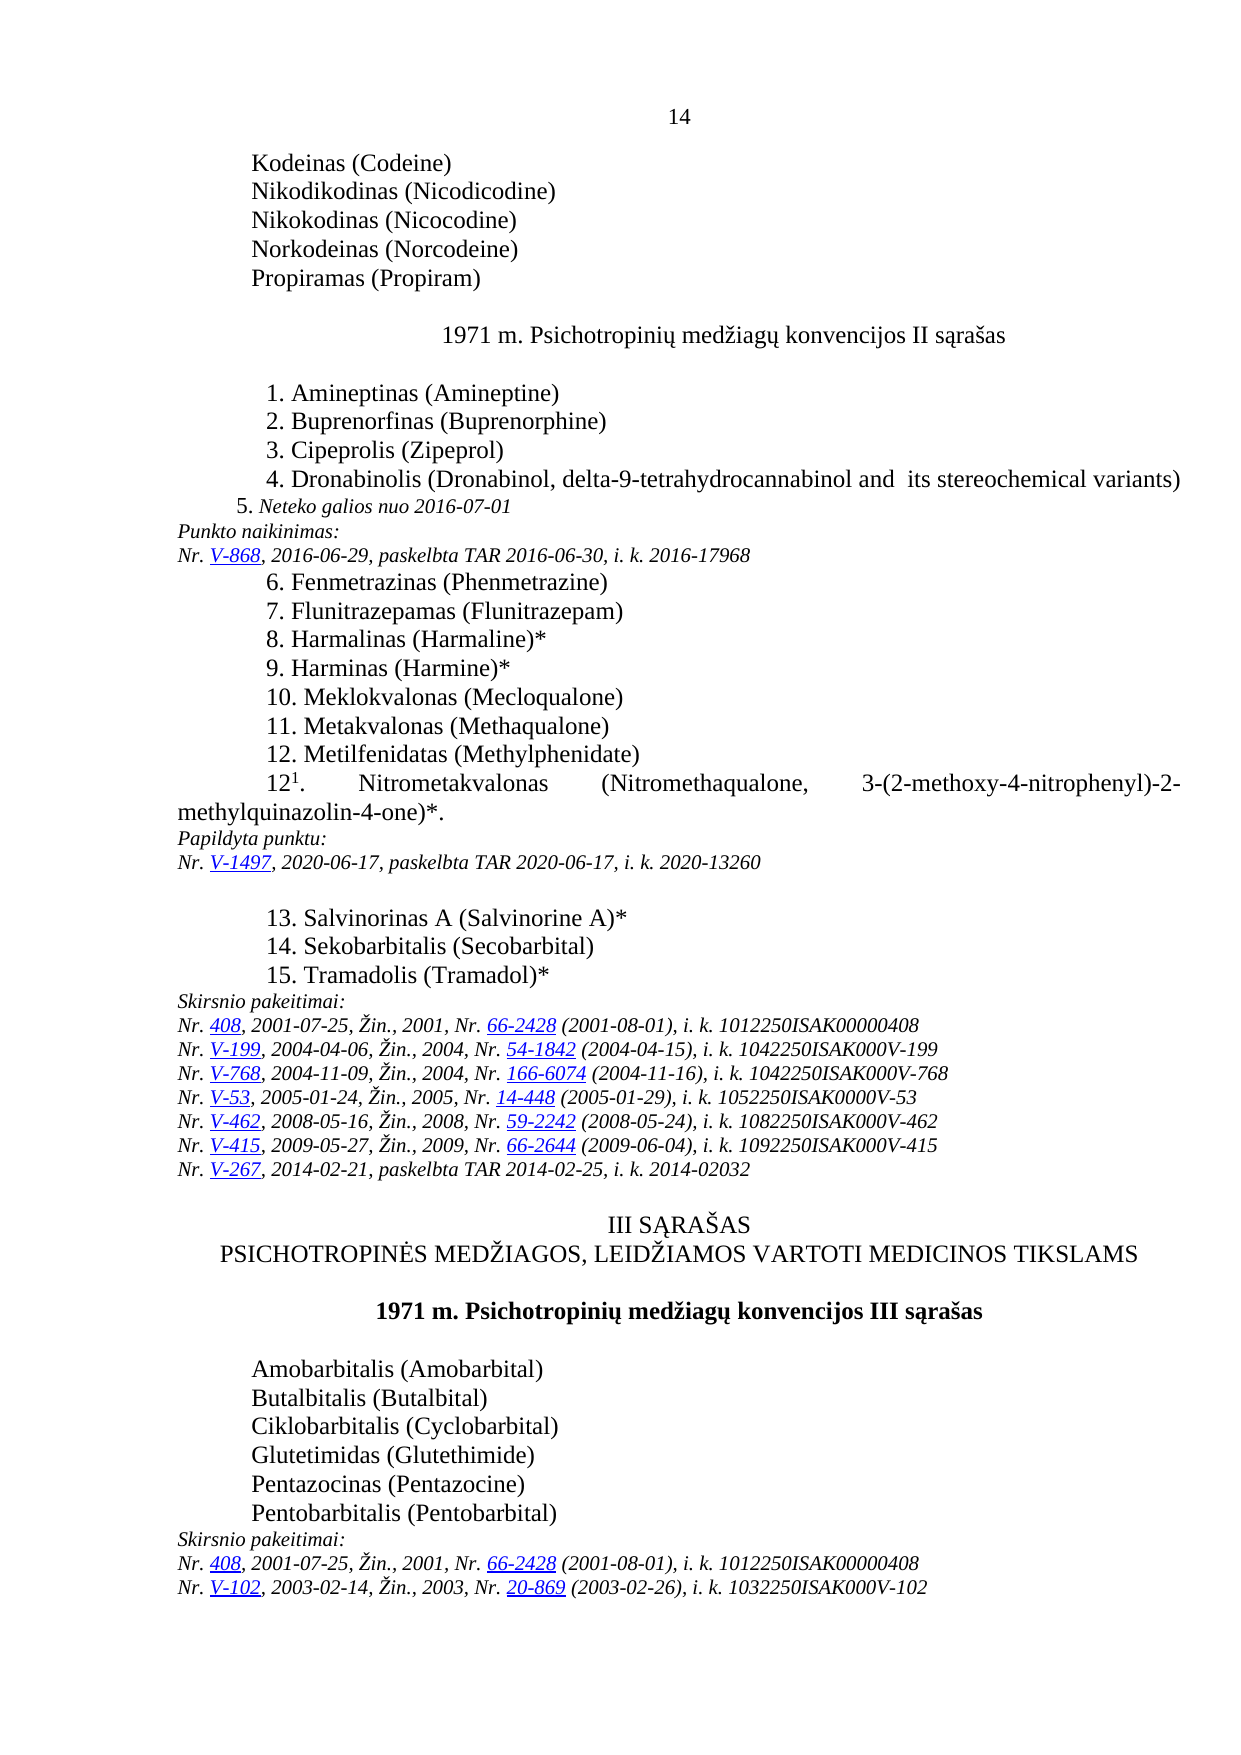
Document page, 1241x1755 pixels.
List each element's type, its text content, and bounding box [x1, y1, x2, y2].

text Nikodikodinas (Nicodicodine) [177, 176, 1181, 205]
text Skirsnio pakeitimai: [177, 1526, 1181, 1551]
text Nr. V-868, 2016-06-29, paskelbta TAR 2016-06-30, i. k. 2016-17968 [177, 543, 1181, 567]
text Nikokodinas (Nicocodine) [177, 205, 1181, 234]
text Nr. V-1497, 2020-06-17, paskelbta TAR 2020-06-17, i. k. 2020-13260 [177, 850, 1181, 874]
text Pentobarbitalis (Pentobarbital) [177, 1498, 1181, 1526]
text 13. Salvinorinas A (Salvinorine A)* [177, 903, 1181, 931]
text Nr. V-199, 2004-04-06, Žin., 2004, Nr. 54-1842 (2004-04-15), i. k. 1042250ISAK000V-199 [177, 1037, 1181, 1061]
text Punkto naikinimas: [177, 519, 1181, 543]
text 10. Meklokvalonas (Mecloqualone) [177, 682, 1181, 711]
text 5. Neteko galios nuo 2016-07-01 [177, 493, 1181, 519]
text 6. Fenmetrazinas (Phenmetrazine) [177, 567, 1181, 596]
text 14. Sekobarbitalis (Secobarbital) [177, 931, 1181, 960]
text Nr. V-462, 2008-05-16, Žin., 2008, Nr. 59-2242 (2008-05-24), i. k. 1082250ISAK000V-462 [177, 1109, 1181, 1133]
text Nr. V-267, 2014-02-21, paskelbta TAR 2014-02-25, i. k. 2014-02032 [177, 1157, 1181, 1181]
text 11. Metakvalonas (Methaqualone) [177, 711, 1181, 739]
text Amobarbitalis (Amobarbital) [177, 1354, 1181, 1383]
text Papildyta punktu: [177, 826, 1181, 850]
text Propiramas (Propiram) [177, 263, 1181, 291]
text 15. Tramadolis (Tramadol)* [177, 960, 1181, 989]
text Kodeinas (Codeine) [177, 148, 1181, 176]
text 9. Harminas (Harmine)* [177, 653, 1181, 682]
text Pentazocinas (Pentazocine) [177, 1469, 1181, 1498]
text Butalbitalis (Butalbital) [177, 1383, 1181, 1411]
text Nr. V-102, 2003-02-14, Žin., 2003, Nr. 20-869 (2003-02-26), i. k. 1032250ISAK000V-102 [177, 1574, 1181, 1599]
text 2. Buprenorfinas (Buprenorphine) [177, 406, 1181, 435]
text Nr. V-768, 2004-11-09, Žin., 2004, Nr. 166-6074 (2004-11-16), i. k. 1042250ISAK000V-768 [177, 1061, 1181, 1085]
text Skirsnio pakeitimai: [177, 989, 1181, 1013]
text Ciklobarbitalis (Cyclobarbital) [177, 1411, 1181, 1440]
text 7. Flunitrazepamas (Flunitrazepam) [177, 596, 1181, 624]
text 121. Nitrometakvalonas (Nitromethaqualone, 3-(2-methoxy-4-nitrophenyl)-2-methylquinazolin-4-one)*. [177, 768, 1181, 826]
text 3. Cipeprolis (Zipeprol) [177, 435, 1181, 464]
text 1971 m. Psichotropinių medžiagų konvencijos II sąrašas [177, 320, 1181, 349]
text 8. Harmalinas (Harmaline)* [177, 624, 1181, 653]
text Nr. 408, 2001-07-25, Žin., 2001, Nr. 66-2428 (2001-08-01), i. k. 1012250ISAK00000408 [177, 1013, 1181, 1037]
text 1971 m. Psichotropinių medžiagų konvencijos III sąrašas [177, 1296, 1181, 1325]
text Norkodeinas (Norcodeine) [177, 234, 1181, 263]
text Glutetimidas (Glutethimide) [177, 1440, 1181, 1469]
text Nr. V-53, 2005-01-24, Žin., 2005, Nr. 14-448 (2005-01-29), i. k. 1052250ISAK0000V-53 [177, 1085, 1181, 1109]
text 12. Metilfenidatas (Methylphenidate) [177, 739, 1181, 768]
text Nr. 408, 2001-07-25, Žin., 2001, Nr. 66-2428 (2001-08-01), i. k. 1012250ISAK00000408 [177, 1551, 1181, 1574]
text 1. Amineptinas (Amineptine) [177, 378, 1181, 406]
text III SĄRAŠAS [177, 1210, 1181, 1239]
text PSICHOTROPINĖS MEDŽIAGOS, LEIDŽIAMOS VARTOTI MEDICINOS TIKSLAMS [177, 1239, 1181, 1268]
text 4. Dronabinolis (Dronabinol, delta-9-tetrahydrocannabinol and its stereochemical variants) [177, 464, 1181, 493]
text Nr. V-415, 2009-05-27, Žin., 2009, Nr. 66-2644 (2009-06-04), i. k. 1092250ISAK000V-415 [177, 1133, 1181, 1157]
